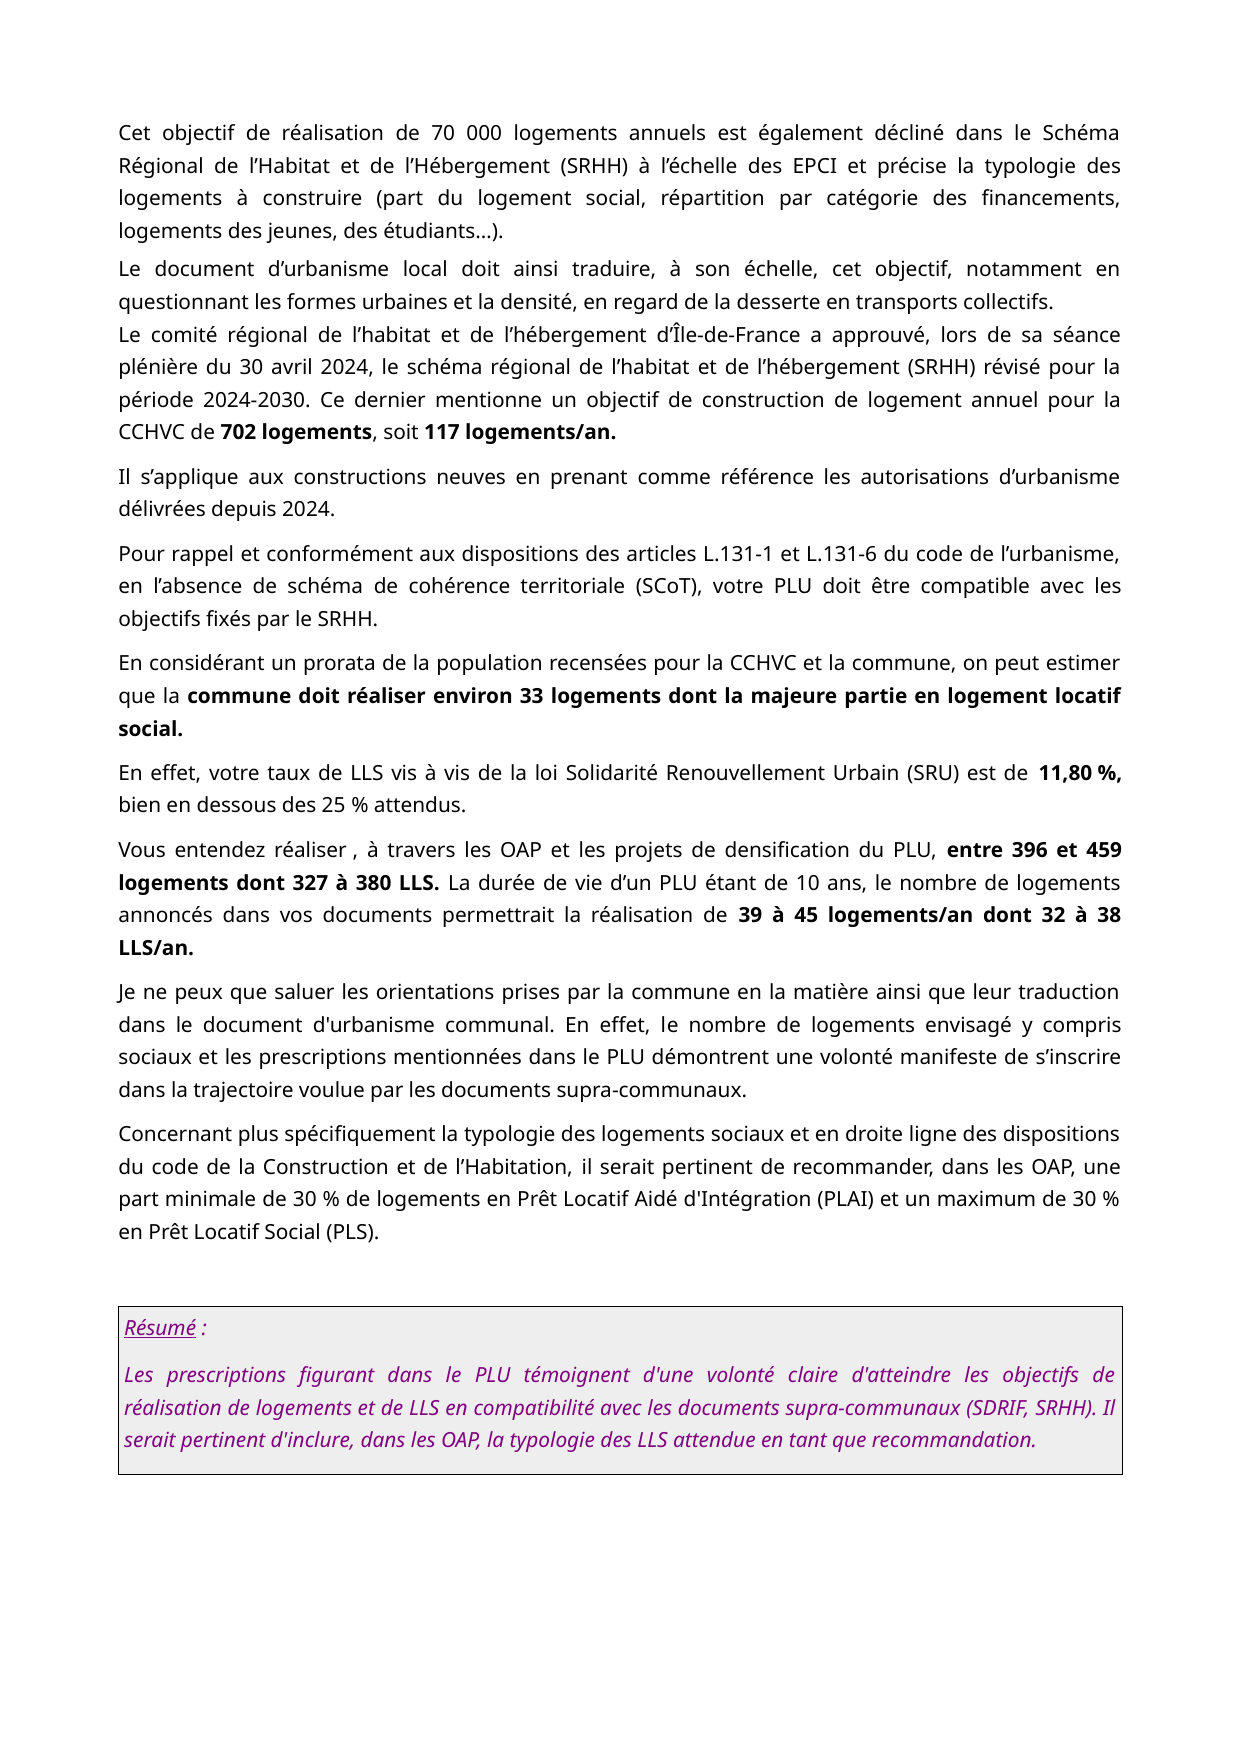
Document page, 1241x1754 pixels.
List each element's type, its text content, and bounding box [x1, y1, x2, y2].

text Cet objectif de réalisation de 70 000 logements annuels est également décliné dans le Schéma Régional de l’Habitat et de l’Hébergement (SRHH) à l’échelle des EPCI et précise la typologie des logements à construire (part du logement social, répartition par catégorie des financements, logements des jeunes, des étudiants…). [118, 118, 1122, 244]
text En effet, votre taux de LLS vis à vis de la loi Solidarité Renouvellement Urbain (SRU) est de 11,80 %, bien en dessous des 25 % attendus. [118, 758, 1122, 819]
text En considérant un prorata de la population recensées pour la CCHVC et la commune, on peut estimer que la commune doit réaliser environ 33 logements dont la majeure partie en logement locatif social. [118, 648, 1122, 742]
text Vous entendez réaliser , à travers les OAP et les projets de densification du PLU, entre 396 et 459 logements dont 327 à 380 LLS. La durée de vie d’un PLU étant de 10 ans, le nombre de logements annoncés dans vos documents permettrait la réalisation de 39 à 45 logements/an dont 32 à 38 LLS/an. [118, 835, 1122, 961]
table_header Résumé : Les prescriptions figurant dans le PLU témoignent d'une volonté claire d'atteindre les objectifs de réalisation de logements et de LLS en compatibilité avec les documents supra-communaux (SDRIF, SRHH). Il serait pertinent d'inclure, dans les OAP, la typologie des LLS attendue en tant que recommandation. [119, 1307, 1122, 1474]
text Il s’applique aux constructions neuves en prenant comme référence les autorisations d’urbanisme délivrées depuis 2024. [118, 462, 1122, 523]
text Le comité régional de l’habitat et de l’hébergement d’Île-de-France a approuvé, lors de sa séance plénière du 30 avril 2024, le schéma régional de l’habitat et de l’hébergement (SRHH) révisé pour la période 2024-2030. Ce dernier mentionne un objectif de construction de logement annuel pour la CCHVC de 702 logements, soit 117 logements/an. [118, 320, 1122, 446]
text Concernant plus spécifiquement la typologie des logements sociaux et en droite ligne des dispositions du code de la Construction et de l’Habitation, il serait pertinent de recommander, dans les OAP, une part minimale de 30 % de logements en Prêt Locatif Aidé d'Intégration (PLAI) et un maximum de 30 % en Prêt Locatif Social (PLS). [118, 1119, 1122, 1246]
text Le document d’urbanisme local doit ainsi traduire, à son échelle, cet objectif, notamment en questionnant les formes urbaines et la densité, en regard de la desserte en transports collectifs. [118, 254, 1122, 316]
text Je ne peux que saluer les orientations prises par la commune en la matière ainsi que leur traduction dans le document d'urbanisme communal. En effet, le nombre de logements envisagé y compris sociaux et les prescriptions mentionnées dans le PLU démontrent une volonté manifeste de s’inscrire dans la trajectoire voulue par les documents supra-communaux. [118, 977, 1122, 1103]
text Pour rappel et conformément aux dispositions des articles L.131-1 et L.131-6 du code de l’urbanisme, en l’absence de schéma de cohérence territoriale (SCoT), votre PLU doit être compatible avec les objectifs fixés par le SRHH. [118, 539, 1122, 632]
